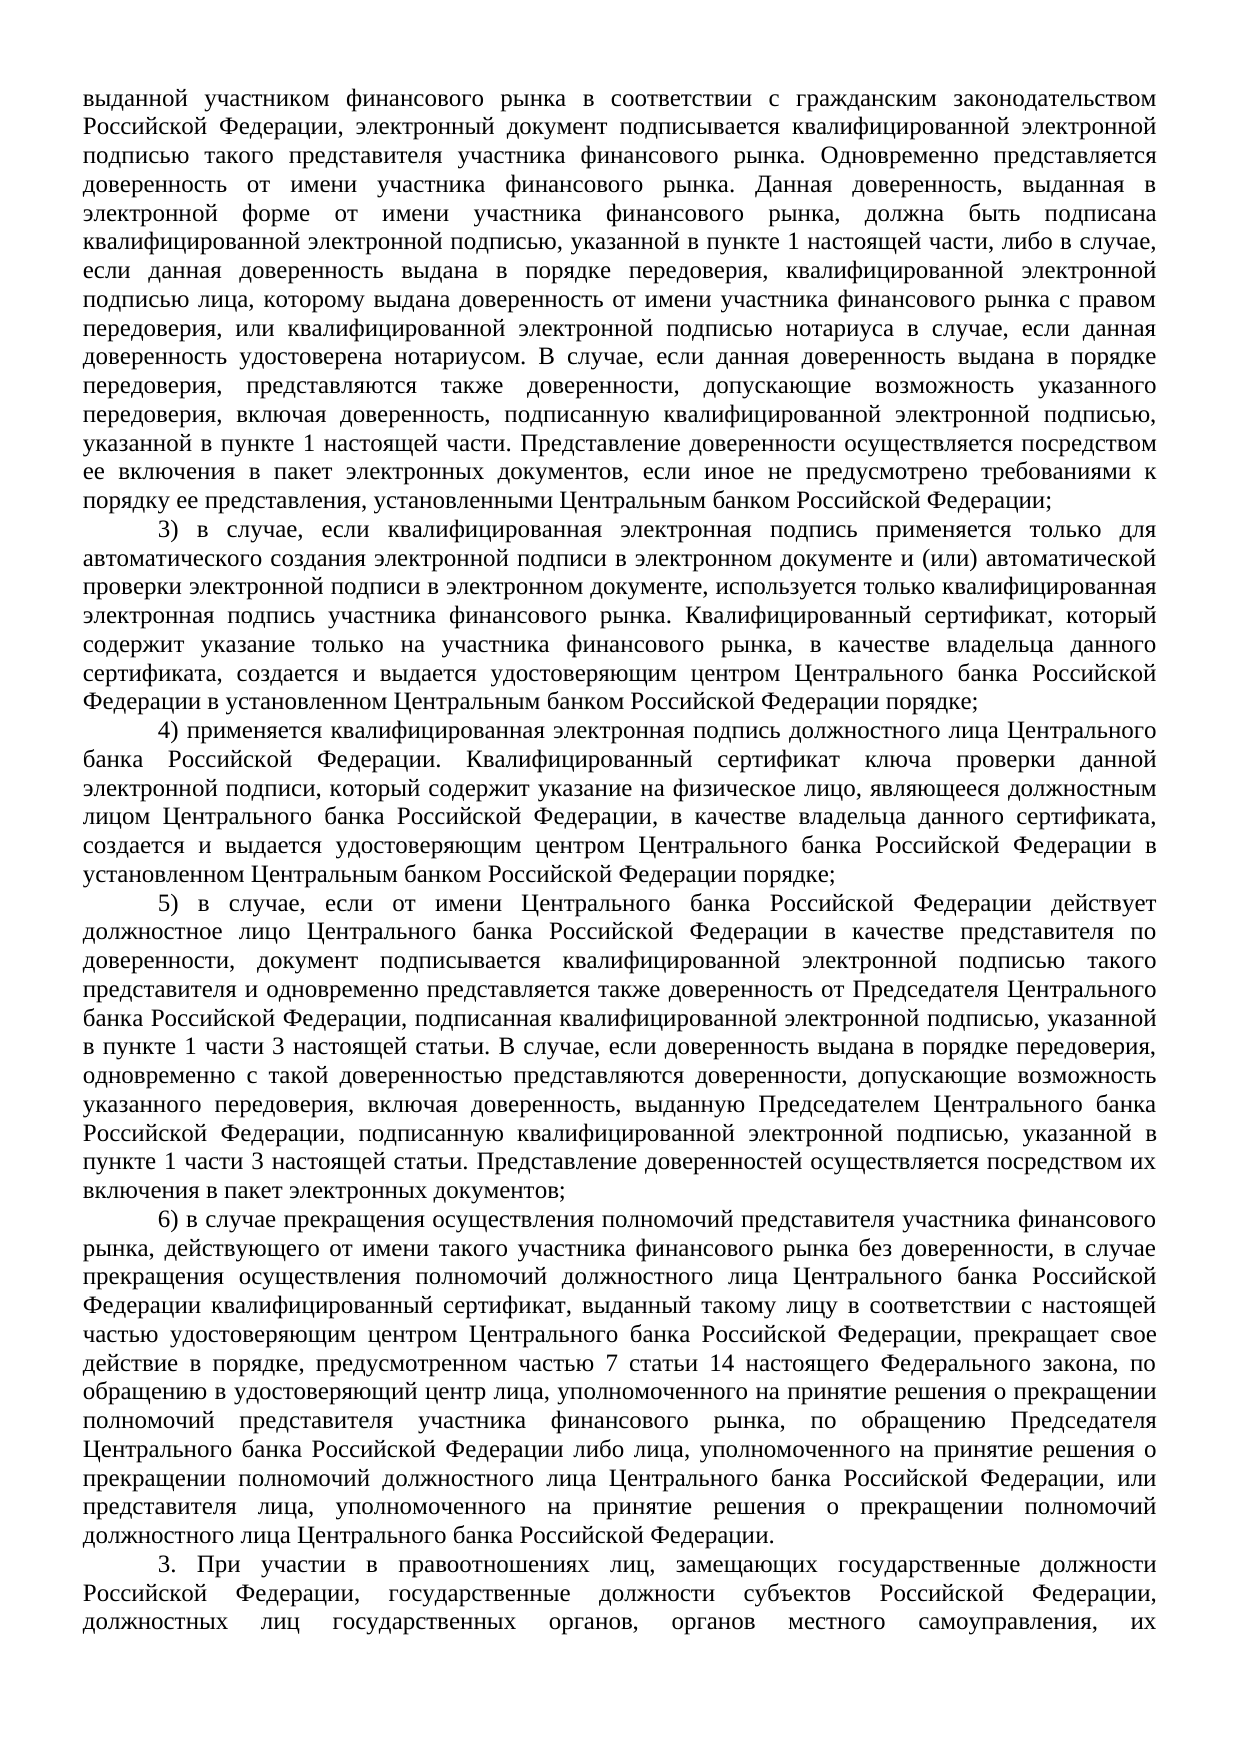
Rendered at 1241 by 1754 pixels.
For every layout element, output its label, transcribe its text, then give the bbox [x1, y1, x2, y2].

text 6) в случае прекращения осуществления полномочий представителя участника финансового рынка, действующего от имени такого участника финансового рынка без доверенности, в случае прекращения осуществления полномочий должностного лица Центрального банка Российской Федерации квалифицированный сертификат, выданный такому лицу в соответствии с настоящей частью удостоверяющим центром Центрального банка Российской Федерации, прекращает свое действие в порядке, предусмотренном частью 7 статьи 14 настоящего Федерального закона, по обращению в удостоверяющий центр лица, уполномоченного на принятие решения о прекращении полномочий представителя участника финансового рынка, по обращению Председателя Центрального банка Российской Федерации либо лица, уполномоченного на принятие решения о прекращении полномочий должностного лица Центрального банка Российской Федерации, или представителя лица, уполномоченного на принятие решения о прекращении полномочий должностного лица Центрального банка Российской Федерации. [83, 1204, 1157, 1549]
text выданной участником финансового рынка в соответствии с гражданским законодательством Российской Федерации, электронный документ подписывается квалифицированной электронной подписью такого представителя участника финансового рынка. Одновременно представляется доверенность от имени участника финансового рынка. Данная доверенность, выданная в электронной форме от имени участника финансового рынка, должна быть подписана квалифицированной электронной подписью, указанной в пункте 1 настоящей части, либо в случае, если данная доверенность выдана в порядке передоверия, квалифицированной электронной подписью лица, которому выдана доверенность от имени участника финансового рынка с правом передоверия, или квалифицированной электронной подписью нотариуса в случае, если данная доверенность удостоверена нотариусом. В случае, если данная доверенность выдана в порядке передоверия, представляются также доверенности, допускающие возможность указанного передоверия, включая доверенность, подписанную квалифицированной электронной подписью, указанной в пункте 1 настоящей части. Представление доверенности осуществляется посредством ее включения в пакет электронных документов, если иное не предусмотрено требованиями к порядку ее представления, установленными Центральным банком Российской Федерации; [83, 83, 1157, 514]
text 3) в случае, если квалифицированная электронная подпись применяется только для автоматического создания электронной подписи в электронном документе и (или) автоматической проверки электронной подписи в электронном документе, используется только квалифицированная электронная подпись участника финансового рынка. Квалифицированный сертификат, который содержит указание только на участника финансового рынка, в качестве владельца данного сертификата, создается и выдается удостоверяющим центром Центрального банка Российской Федерации в установленном Центральным банком Российской Федерации порядке; [83, 514, 1157, 715]
text 3. При участии в правоотношениях лиц, замещающих государственные должности Российской Федерации, государственные должности субъектов Российской Федерации, должностных лиц государственных органов, органов местного самоуправления, их [83, 1549, 1157, 1635]
text 4) применяется квалифицированная электронная подпись должностного лица Центрального банка Российской Федерации. Квалифицированный сертификат ключа проверки данной электронной подписи, который содержит указание на физическое лицо, являющееся должностным лицом Центрального банка Российской Федерации, в качестве владельца данного сертификата, создается и выдается удостоверяющим центром Центрального банка Российской Федерации в установленном Центральным банком Российской Федерации порядке; [83, 715, 1157, 888]
text 5) в случае, если от имени Центрального банка Российской Федерации действует должностное лицо Центрального банка Российской Федерации в качестве представителя по доверенности, документ подписывается квалифицированной электронной подписью такого представителя и одновременно представляется также доверенность от Председателя Центрального банка Российской Федерации, подписанная квалифицированной электронной подписью, указанной в пункте 1 части 3 настоящей статьи. В случае, если доверенность выдана в порядке передоверия, одновременно с такой доверенностью представляются доверенности, допускающие возможность указанного передоверия, включая доверенность, выданную Председателем Центрального банка Российской Федерации, подписанную квалифицированной электронной подписью, указанной в пункте 1 части 3 настоящей статьи. Представление доверенностей осуществляется посредством их включения в пакет электронных документов; [83, 888, 1157, 1204]
